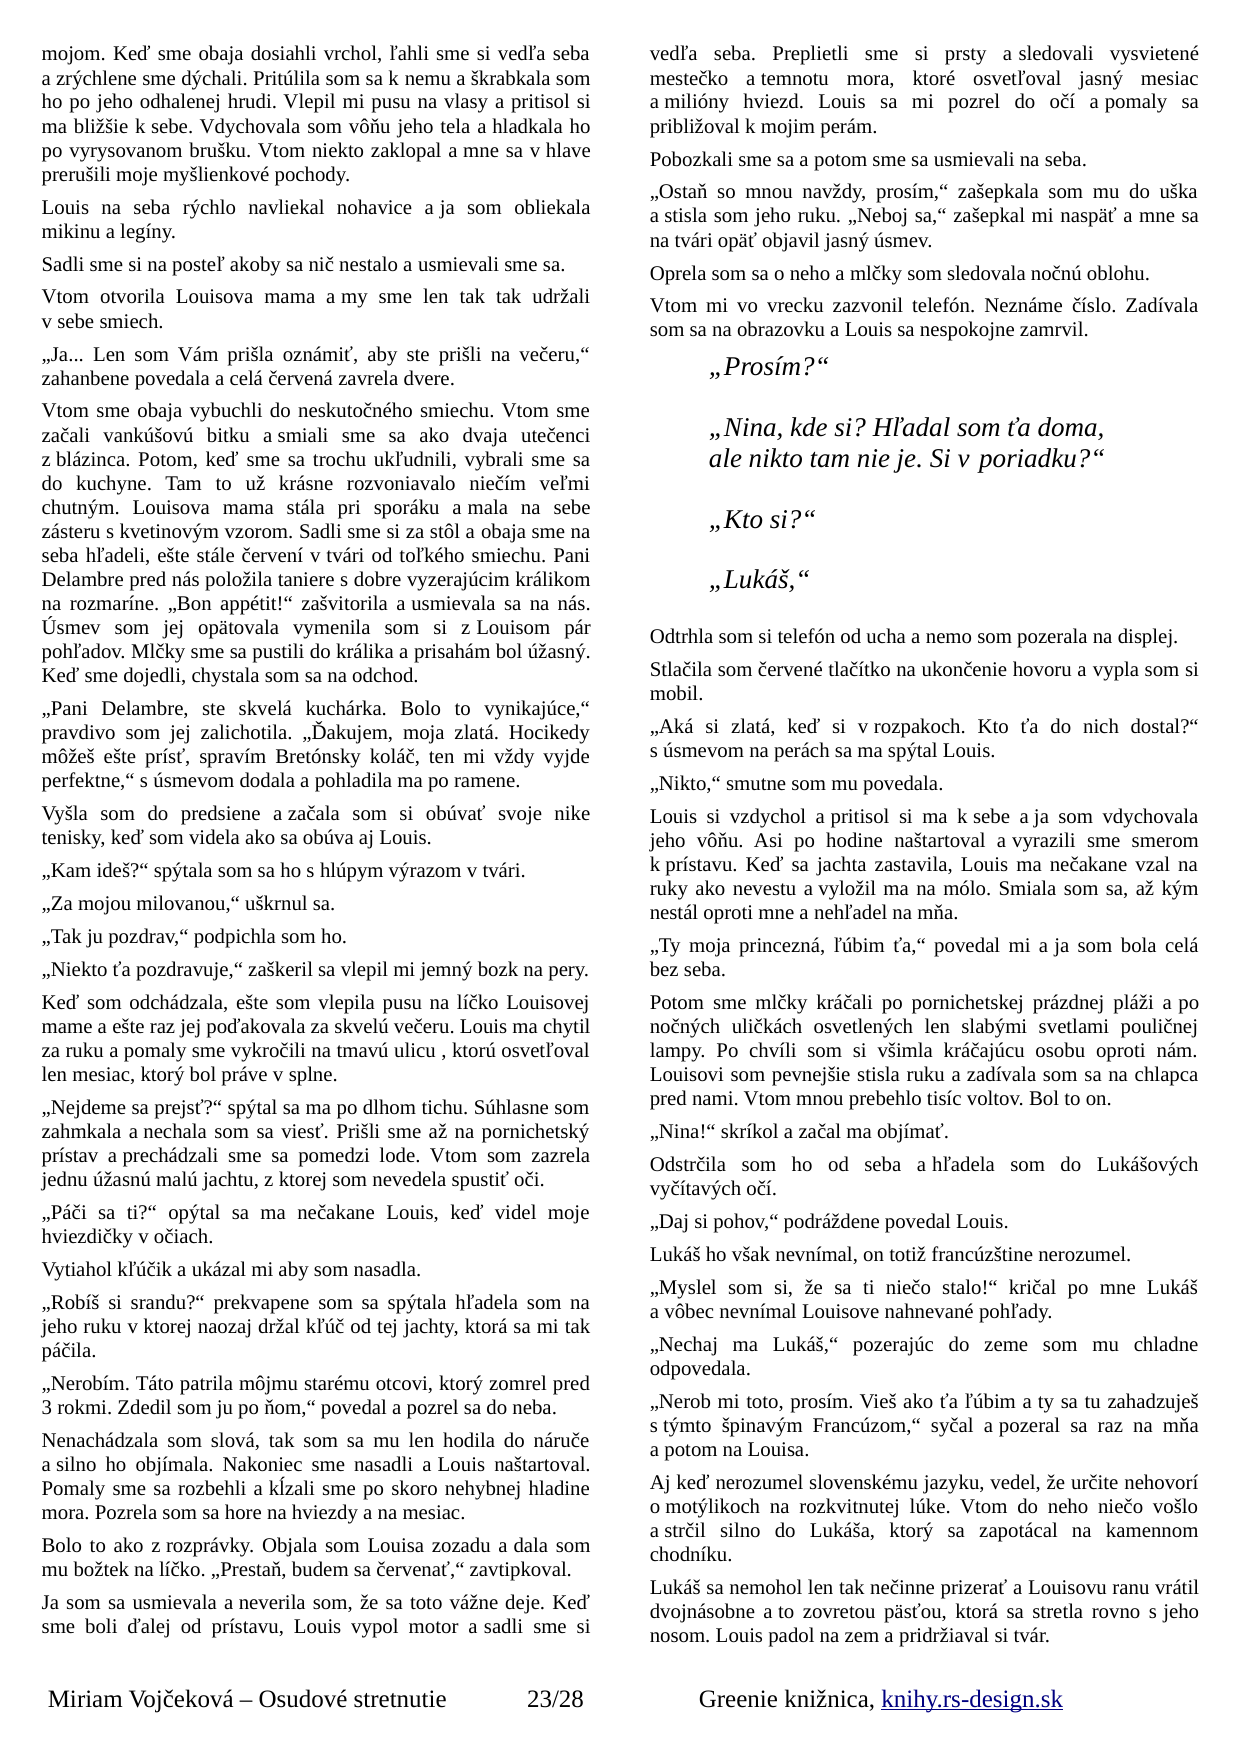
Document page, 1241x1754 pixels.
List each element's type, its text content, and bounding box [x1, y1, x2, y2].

text „Nikto,“ smutne som mu povedala. [649, 771, 1199, 795]
text Lukáš sa nemohol len tak nečinne prizerať a Louisovu ranu vrátil dvojnásobne a to zovretou päsťou, ktorá sa stretla rovno s jeho nosom. Louis padol na zem a pridržiaval si tvár. [649, 1575, 1199, 1647]
text Vyšla som do predsiene a začala som si obúvať svoje nike tenisky, keď som videla ako sa obúva aj Louis. [41, 801, 591, 849]
text „Kam ideš?“ spýtala som sa ho s hlúpym výrazom v tvári. [41, 858, 591, 882]
text Odstrčila som ho od seba a hľadela som do Lukášových vyčítavých očí. [649, 1152, 1199, 1200]
text „Nerob mi toto, prosím. Vieš ako ťa ľúbim a ty sa tu zahadzuješ s týmto špinavým Francúzom,“ syčal a pozeral sa raz na mňa a potom na Louisa. [649, 1389, 1199, 1461]
text Nenachádzala som slová, tak som sa mu len hodila do náruče a silno ho objímala. Nakoniec sme nasadli a Louis naštartoval. Pomaly sme sa rozbehli a kĺzali sme po skoro nehybnej hladine mora. Pozrela som sa hore na hviezdy a na mesiac. [41, 1428, 591, 1524]
text „Robíš si srandu?“ prekvapene som sa spýtala hľadela som na jeho ruku v ktorej naozaj držal kľúč od tej jachty, ktorá sa mi tak páčila. [41, 1290, 591, 1362]
text „Ostaň so mnou navždy, prosím,“ zašepkala som mu do uška a stisla som jeho ruku. „Neboj sa,“ zašepkal mi naspäť a mne sa na tvári opäť objavil jasný úsmev. [649, 179, 1199, 252]
text Louis na seba rýchlo navliekal nohavice a ja som obliekala mikinu a legíny. [41, 194, 591, 243]
text „Prosím?“ [709, 350, 1140, 381]
text Sadli sme si na posteľ akoby sa nič nestalo a usmievali sme sa. [41, 252, 591, 276]
text Vytiahol kľúčik a ukázal mi aby som nasadla. [41, 1257, 591, 1281]
text Oprela som sa o neho a mlčky som sledovala nočnú oblohu. [649, 260, 1199, 284]
text „Nejdeme sa prejsť?“ spýtal sa ma po dlhom tichu. Súhlasne som zahmkala a nechala som sa viesť. Prišli sme až na pornichetský prístav a prechádzali sme sa pomedzi lode. Vtom som zazrela jednu úžasnú malú jachtu, z ktorej som nevedela spustiť oči. [41, 1095, 591, 1191]
text Bolo to ako z rozprávky. Objala som Louisa zozadu a dala som mu božtek na líčko. „Prestaň, budem sa červenať,“ zavtipkoval. [41, 1533, 591, 1581]
text Aj keď nerozumel slovenskému jazyku, vedel, že určite nehovorí o motýlikoch na rozkvitnutej lúke. Vtom do neho niečo vošlo a strčil silno do Lukáša, ktorý sa zapotácal na kamennom chodníku. [649, 1470, 1199, 1566]
text Vtom otvorila Louisova mama a my sme len tak tak udržali v sebe smiech. [41, 284, 591, 333]
text „Myslel som si, že sa ti niečo stalo!“ kričal po mne Lukáš a vôbec nevnímal Louisove nahnevané pohľady. [649, 1275, 1199, 1323]
text Pobozkali sme sa a potom sme sa usmievali na seba. [649, 146, 1199, 171]
text „Nerobím. Táto patrila môjmu starému otcovi, ktorý zomrel pred 3 rokmi. Zdedil som ju po ňom,“ povedal a pozrel sa do neba. [41, 1371, 591, 1419]
text Vtom sme obaja vybuchli do neskutočného smiechu. Vtom sme začali vankúšovú bitku a smiali sme sa ako dvaja utečenci z blázinca. Potom, keď sme sa trochu ukľudnili, vybrali sme sa do kuchyne. Tam to už krásne rozvoniavalo niečím veľmi chutným. Louisova mama stála pri sporáku a mala na sebe zásteru s kvetinovým vzorom. Sadli sme si za stôl a obaja sme na seba hľadeli, ešte stále červení v tvári od toľkého smiechu. Pani Delambre pred nás položila taniere s dobre vyzerajúcim králikom na rozmaríne. „Bon appétit!“ zašvitorila a usmievala sa na nás. Úsmev som jej opätovala vymenila som si z Louisom pár pohľadov. Mlčky sme sa pustili do králika a prisahám bol úžasný. Keď sme dojedli, chystala som sa na odchod. [41, 398, 591, 687]
text Louis si vzdychol a pritisol si ma k sebe a ja som vdychovala jeho vôňu. Asi po hodine naštartoval a vyrazili sme smerom k prístavu. Keď sa jachta zastavila, Louis ma nečakane vzal na ruky ako nevestu a vyložil ma na mólo. Smiala som sa, až kým nestál oproti mne a nehľadel na mňa. [649, 804, 1199, 924]
text „Nechaj ma Lukáš,“ pozerajúc do zeme som mu chladne odpovedala. [649, 1332, 1199, 1380]
text „Daj si pohov,“ podráždene povedal Louis. [649, 1209, 1199, 1233]
text „Nina, kde si? Hľadal som ťa doma, ale nikto tam nie je. Si v poriadku?“ [709, 411, 1140, 473]
text „Páči sa ti?“ opýtal sa ma nečakane Louis, keď videl moje hviezdičky v očiach. [41, 1200, 591, 1248]
text mojom. Keď sme obaja dosiahli vrchol, ľahli sme si vedľa seba a zrýchlene sme dýchali. Pritúlila som sa k nemu a škrabkala som ho po jeho odhalenej hrudi. Vlepil mi pusu na vlasy a pritisol si ma bližšie k sebe. Vdychovala som vôňu jeho tela a hladkala ho po vyrysovanom brušku. Vtom niekto zaklopal a mne sa v hlave prerušili moje myšlienkové pochody. [41, 41, 591, 186]
text „Ty moja princezná, ľúbim ťa,“ povedal mi a ja som bola celá bez seba. [649, 933, 1199, 981]
text „Tak ju pozdrav,“ podpichla som ho. [41, 924, 591, 948]
text „Lukáš,“ [709, 563, 1140, 594]
text vedľa seba. Preplietli sme si prsty a sledovali vysvietené mestečko a temnotu mora, ktoré osvetľoval jasný mesiac a milióny hviezd. Louis sa mi pozrel do očí a pomaly sa približoval k mojim perám. [649, 41, 1199, 138]
text Vtom mi vo vrecku zazvonil telefón. Neznáme číslo. Zadívala som sa na obrazovku a Louis sa nespokojne zamrvil. [649, 293, 1199, 341]
text „Za mojou milovanou,“ uškrnul sa. [41, 891, 591, 915]
text Ja som sa usmievala a neverila som, že sa toto vážne deje. Keď sme boli ďalej od prístavu, Louis vypol motor a sadli sme si [41, 1590, 591, 1638]
text Stlačila som červené tlačítko na ukončenie hovoru a vypla som si mobil. [649, 657, 1199, 705]
text „Aká si zlatá, keď si v rozpakoch. Kto ťa do nich dostal?“ s úsmevom na perách sa ma spýtal Louis. [649, 714, 1199, 762]
text „Niekto ťa pozdravuje,“ zaškeril sa vlepil mi jemný bozk na pery. [41, 957, 591, 981]
text Lukáš ho však nevnímal, on totiž francúzštine nerozumel. [649, 1242, 1199, 1266]
text „Ja... Len som Vám prišla oznámiť, aby ste prišli na večeru,“ zahanbene povedala a celá červená zavrela dvere. [41, 341, 591, 389]
text Potom sme mlčky kráčali po pornichetskej prázdnej pláži a po nočných uličkách osvetlených len slabými svetlami pouličnej lampy. Po chvíli som si všimla kráčajúcu osobu oproti nám. Louisovi som pevnejšie stisla ruku a zadívala som sa na chlapca pred nami. Vtom mnou prebehlo tisíc voltov. Bol to on. [649, 990, 1199, 1110]
text „Nina!“ skríkol a začal ma objímať. [649, 1119, 1199, 1143]
text „Kto si?“ [709, 503, 1140, 534]
text „Pani Delambre, ste skvelá kuchárka. Bolo to vynikajúce,“ pravdivo som jej zalichotila. „Ďakujem, moja zlatá. Hocikedy môžeš ešte prísť, spravím Bretónsky koláč, ten mi vždy vyjde perfektne,“ s úsmevom dodala a pohladila ma po ramene. [41, 696, 591, 792]
text Keď som odchádzala, ešte som vlepila pusu na líčko Louisovej mame a ešte raz jej poďakovala za skvelú večeru. Louis ma chytil za ruku a pomaly sme vykročili na tmavú ulicu , ktorú osvetľoval len mesiac, ktorý bol práve v splne. [41, 990, 591, 1086]
text Odtrhla som si telefón od ucha a nemo som pozerala na displej. [649, 624, 1199, 648]
